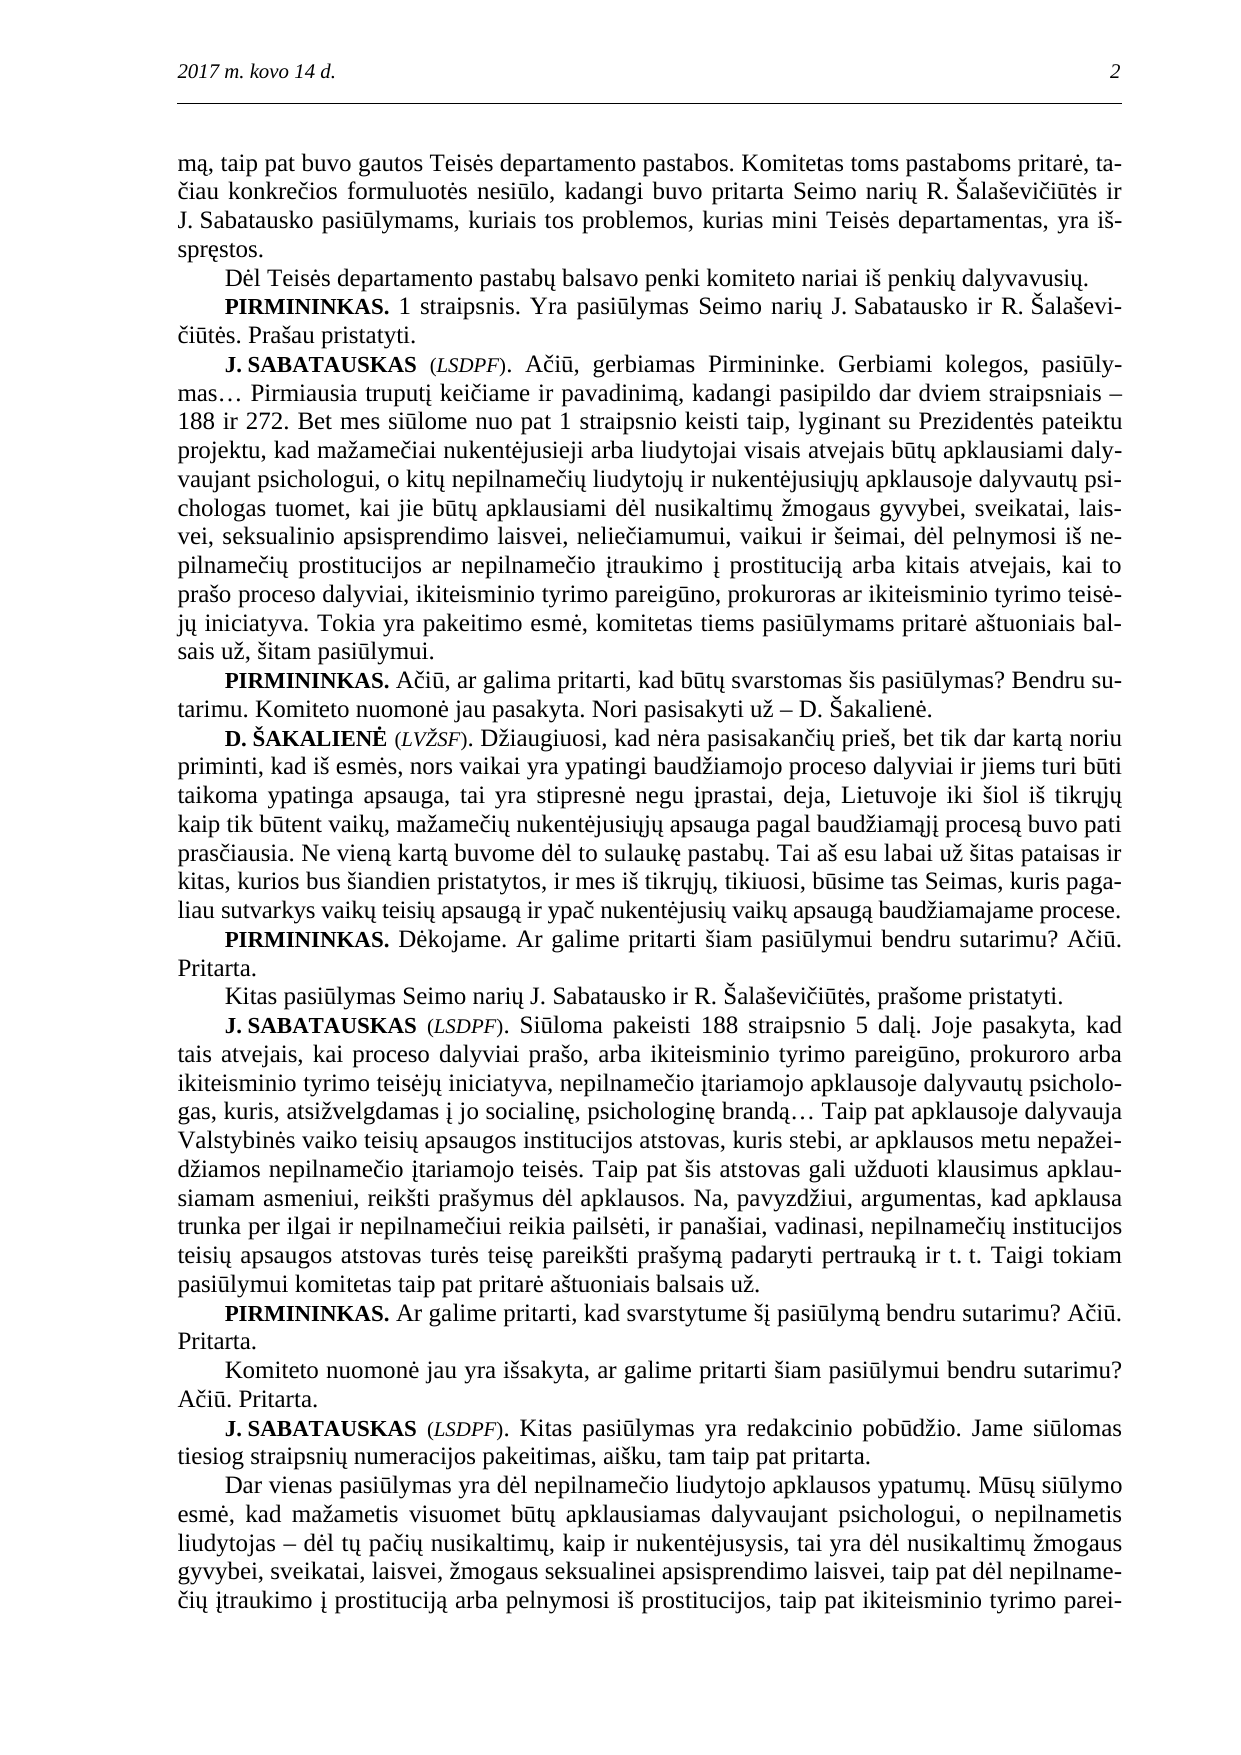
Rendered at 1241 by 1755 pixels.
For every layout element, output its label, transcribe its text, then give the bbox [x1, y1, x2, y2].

text Dar vie­nas pa­siū­ly­mas yra dėl ne­pil­na­me­čio liu­dy­to­jo ap­klau­sos ypa­tu­mų. Mū­sų siū­ly­mo es­mė, kad ma­ža­me­tis vi­suo­met bū­tų ap­klau­sia­mas da­ly­vau­jant psi­cho­lo­gui, o ne­pil­na­me­tis liu­dy­to­jas – dėl tų pa­čių nu­si­kal­ti­mų, kaip ir nu­ken­tė­ju­sy­sis, tai yra dėl nu­si­kal­ti­mų žmo­gaus gy­vy­bei, svei­ka­tai, lais­vei, žmo­gaus sek­su­a­li­nei ap­si­spren­di­mo lais­vei, taip pat dėl ne­pil­na­me­čių įtrau­ki­mo į pros­ti­tuciją ar­ba pel­ny­mo­si iš pros­ti­tucijos, taip pat iki­teis­mi­nio ty­ri­mo pa­rei­ [177, 1470, 1122, 1614]
text J. SABATAUSKAS (LSDPF). Siū­lo­ma pa­keis­ti 188 straips­nio 5 da­lį. Jo­je pa­sa­ky­ta, kad tais at­ve­jais, kai pro­ce­so da­ly­viai pra­šo, ar­ba iki­teis­mi­nio ty­ri­mo pa­rei­gū­no, pro­ku­ro­ro ar­ba iki­teis­mi­nio ty­ri­mo tei­sė­jų ini­cia­ty­va, ne­pil­na­me­čio įta­ria­mo­jo ap­klau­so­je da­ly­vau­tų psi­cho­lo­gas, ku­ris, at­si­žvelg­da­mas į jo so­cia­li­nę, psi­cho­lo­gi­nę bran­dą… Taip pat ap­klau­so­je da­ly­vau­ja Vals­ty­bi­nės vai­ko tei­sių ap­sau­gos ins­ti­tu­ci­jos at­sto­vas, ku­ris ste­bi, ar ap­klau­sos me­tu ne­pa­žei­džia­mos ne­pil­na­me­čio įta­ria­mo­jo tei­sės. Taip pat šis at­sto­vas ga­li už­duo­ti klau­si­mus ap­klau­sia­mam as­me­niui, reikš­ti pra­šy­mus dėl ap­klau­sos. Na, pa­vyz­džiui, ar­gu­men­tas, kad ap­klau­sa trun­ka per il­gai ir ne­pil­na­me­čiui rei­kia pail­sė­ti, ir pa­na­šiai, va­di­na­si, ne­pil­na­me­čių ins­ti­tu­ci­jos tei­sių ap­sau­gos at­sto­vas tu­rės tei­sę pa­reikš­ti pra­šy­mą pa­da­ry­ti per­trau­ką ir t. t. Tai­gi to­kiam pa­siū­ly­mui ko­mi­te­tas taip pat pri­ta­rė aš­tuo­niais bal­sais už. [177, 1010, 1122, 1298]
text D. ŠAKALIENĖ (LVŽSF). Džiau­giuo­si, kad nė­ra pa­si­sa­kan­čių prieš, bet tik dar kar­tą no­riu pri­min­ti, kad iš es­mės, nors vai­kai yra ypa­tin­gi bau­džia­mo­jo pro­ce­so da­ly­viai ir jiems tu­ri bū­ti tai­ko­ma ypa­tin­ga ap­sau­ga, tai yra stip­res­nė ne­gu įpras­tai, de­ja, Lie­tu­vo­je iki šiol iš tik­rų­jų kaip tik bū­tent vai­kų, ma­ža­me­čių nu­ken­tė­ju­sių­jų ap­sau­ga pa­gal bau­džia­mą­jį pro­ce­są bu­vo pa­ti pras­čiau­sia. Ne vie­ną kar­tą bu­vo­me dėl to su­lau­kę pa­sta­bų. Tai aš esu la­bai už ši­tas pa­tai­sas ir ki­tas, ku­rios bus šian­dien pri­sta­ty­tos, ir mes iš tik­rų­jų, ti­kiuo­si, bū­si­me tas Sei­mas, ku­ris pa­ga­liau su­tvar­kys vai­kų tei­sių ap­sau­gą ir ypač nu­ken­tė­ju­sių vai­kų ap­sau­gą bau­džia­ma­ja­me pro­ce­se. [177, 723, 1122, 924]
text J. SABATAUSKAS (LSDPF). Ki­tas pa­siū­ly­mas yra re­dak­ci­nio po­bū­džio. Ja­me siū­lo­mas tie­siog straips­nių nu­me­ra­ci­jos pa­kei­ti­mas, aiš­ku, tam taip pat pri­tar­ta. [177, 1413, 1122, 1470]
text PIRMININKAS. 1 straips­nis. Yra pa­siū­ly­mas Sei­mo na­rių J. Sa­ba­taus­ko ir R. Ša­la­še­vi­čiū­tės. Pra­šau pri­sta­ty­ti. [177, 291, 1122, 349]
text PIRMININKAS. Dė­ko­ja­me. Ar ga­li­me pri­tar­ti šiam pa­siū­ly­mui ben­dru su­ta­ri­mu? Ačiū. Pri­tar­ta. [177, 924, 1122, 981]
text mą, taip pat bu­vo gau­tos Tei­sės de­par­ta­men­to pa­sta­bos. Ko­mi­te­tas toms pa­sta­boms pri­ta­rė, ta­čiau kon­kre­čios for­mu­luo­tės ne­siū­lo, ka­dan­gi bu­vo pri­tar­ta Sei­mo na­rių R. Ša­la­še­vi­čiū­tės ir J. Sa­ba­taus­ko pa­siū­ly­mams, ku­riais tos pro­ble­mos, ku­rias mi­ni Tei­sės de­par­ta­men­tas, yra iš­spręs­tos. [177, 148, 1122, 263]
text J. SABATAUSKAS (LSDPF). Ačiū, ger­bia­mas Pir­mi­nin­ke. Ger­bia­mi ko­le­gos, pa­siū­ly­mas… Pir­miau­sia tru­pu­tį kei­čia­me ir pa­va­di­ni­mą, ka­dan­gi pa­si­pil­do dar dviem straips­niais – 188 ir 272. Bet mes siū­lo­me nuo pat 1 straips­nio keis­ti taip, ly­gi­nant su Pre­zi­den­tės pa­teik­tu pro­jek­tu, kad ma­ža­me­čiai nu­ken­tė­ju­sie­ji ar­ba liu­dy­to­jai vi­sais at­ve­jais bū­tų ap­klau­sia­mi da­ly­vau­jant psi­cho­lo­gui, o ki­tų ne­pil­na­me­čių liu­dy­to­jų ir nu­ken­tė­ju­sių­jų ap­klau­so­je da­ly­vau­tų psi­cho­lo­gas tuo­met, kai jie bū­tų ap­klau­sia­mi dėl nu­si­kal­ti­mų žmo­gaus gy­vy­bei, svei­ka­tai, lais­vei, sek­su­a­li­nio ap­si­spren­di­mo lais­vei, ne­lie­čia­mu­mui, vai­kui ir šei­mai, dėl pel­ny­mo­si iš ne­pil­na­me­čių pros­ti­tucijos ar ne­pil­na­me­čio įtrau­ki­mo į pros­ti­tuciją ar­ba ki­tais at­ve­jais, kai to pra­šo pro­ce­so da­ly­viai, iki­teis­mi­nio ty­ri­mo pa­rei­gū­no, pro­ku­ro­ras ar iki­teis­mi­nio ty­ri­mo tei­sė­jų ini­cia­ty­va. To­kia yra pa­kei­ti­mo es­mė, ko­mi­te­tas tiems pa­siū­ly­mams pri­ta­rė aš­tuo­niais bal­sais už, ši­tam pa­siū­ly­mui. [177, 349, 1122, 665]
text PIRMININKAS. Ar ga­li­me pri­tar­ti, kad svars­ty­tu­me šį pa­siū­ly­mą ben­dru su­ta­ri­mu? Ačiū. Pri­tar­ta. [177, 1298, 1122, 1355]
text Ko­mi­te­to nuo­mo­nė jau yra iš­sa­ky­ta, ar ga­li­me pri­tar­ti šiam pa­siū­ly­mui ben­dru su­ta­ri­mu? Ačiū. Pri­tar­ta. [177, 1355, 1122, 1413]
text PIRMININKAS. Ačiū, ar ga­li­ma pri­tar­ti, kad bū­tų svars­to­mas šis pa­siū­ly­mas? Ben­dru su­ta­ri­mu. Ko­mi­te­to nuo­mo­nė jau pa­sa­ky­ta. No­ri pa­si­sa­ky­ti už – D. Ša­ka­lie­nė. [177, 665, 1122, 723]
text Dėl Tei­sės de­par­ta­men­to pa­sta­bų bal­sa­vo pen­ki ko­mi­te­to na­riai iš pen­kių da­ly­va­vu­sių. [177, 263, 1122, 291]
text Ki­tas pa­siū­ly­mas Sei­mo na­rių J. Sa­ba­taus­ko ir R. Ša­la­še­vi­čiū­tės, pra­šo­me pri­sta­ty­ti. [177, 981, 1122, 1010]
